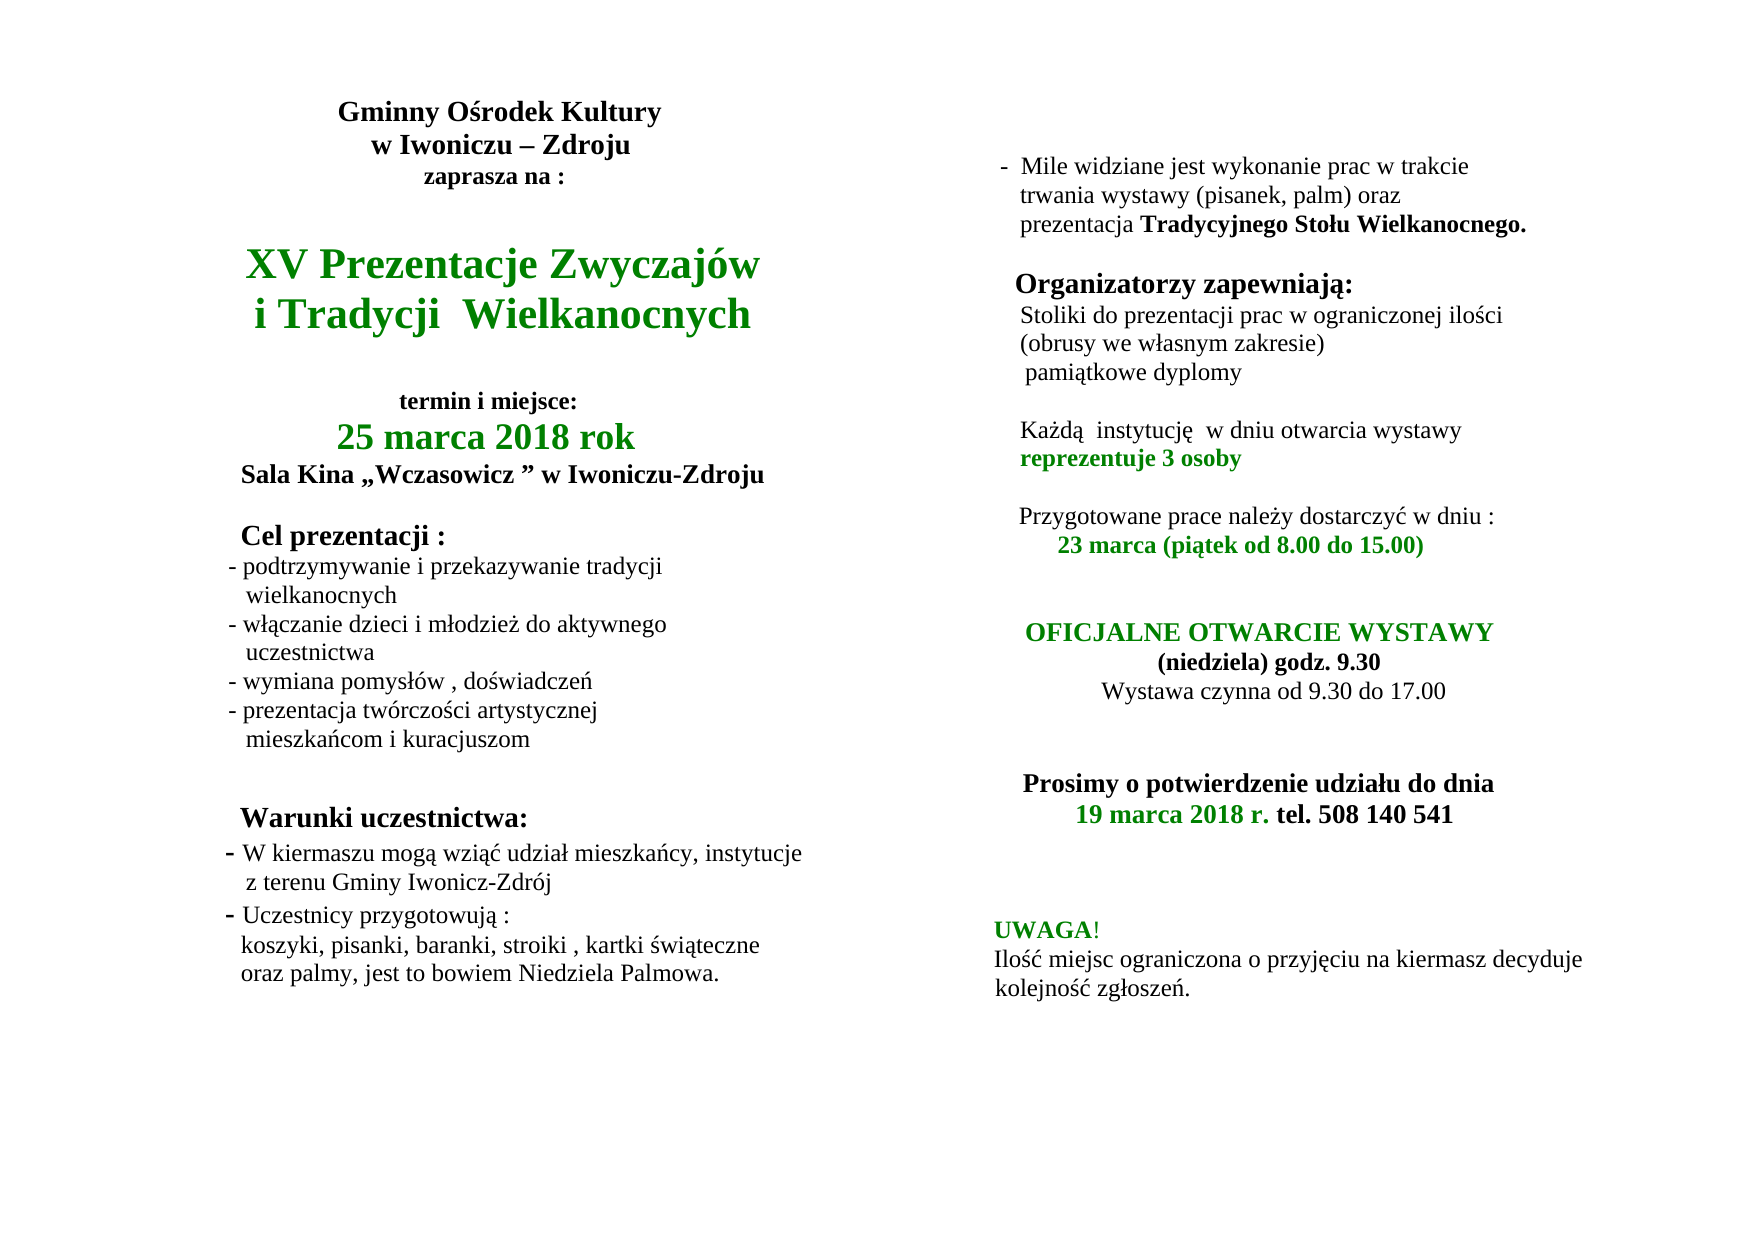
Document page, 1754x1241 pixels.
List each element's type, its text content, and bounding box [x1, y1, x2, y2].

text Stoliki do prezentacji prac w ograniczonej ilości [920, 300, 1606, 328]
text reprezentuje 3 osoby [920, 443, 1606, 472]
text uczestnictwa [159, 637, 846, 666]
text wielkanocnych [159, 580, 846, 609]
text Sala Kina „Wczasowicz ” w Iwoniczu-Zdroju [159, 458, 846, 489]
text w Iwoniczu – Zdroju [159, 127, 846, 161]
text OFICJALNE OTWARCIE WYSTAWY [920, 616, 1606, 647]
text - podtrzymywanie i przekazywanie tradycji [159, 551, 846, 580]
text termin i miejsce: [159, 386, 846, 415]
text mieszkańcom i kuracjuszom [158, 724, 846, 752]
text Prosimy o potwierdzenie udziału do dnia [920, 767, 1606, 798]
text - włączanie dzieci i młodzież do aktywnego [159, 609, 846, 637]
text trwania wystawy (pisanek, palm) oraz [920, 180, 1606, 209]
text Gminny Ośrodek Kultury [159, 94, 846, 127]
text 23 marca (piątek od 8.00 do 15.00) [920, 530, 1606, 558]
text z terenu Gminy Iwonicz-Zdrój [159, 867, 846, 896]
text zaprasza na : [159, 161, 846, 189]
text pamiątkowe dyplomy [920, 357, 1606, 386]
text (niedziela) godz. 9.30 [1032, 647, 1606, 676]
text - W kiermaszu mogą wziąć udział mieszkańcy, instytucje [159, 834, 846, 867]
text Każdą instytucję w dniu otwarcia wystawy [920, 415, 1606, 443]
text Cel prezentacji : [159, 518, 846, 551]
text Przygotowane prace należy dostarczyć w dniu : [920, 501, 1606, 530]
text (obrusy we własnym zakresie) [920, 328, 1606, 357]
text kolejność zgłoszeń. [920, 973, 1606, 1002]
text Wystawa czynna od 9.30 do 17.00 [1032, 676, 1606, 704]
text Warunki uczestnictwa: [159, 800, 846, 834]
text Organizatorzy zapewniają: [920, 266, 1606, 300]
text 25 marca 2018 rok [159, 415, 846, 458]
text XV Prezentacje Zwyczajów i Tradycji Wielkanocnych [159, 237, 846, 338]
text Ilość miejsc ograniczona o przyjęciu na kiermasz decyduje [920, 944, 1606, 973]
text - wymiana pomysłów , doświadczeń [159, 666, 846, 695]
text - Mile widziane jest wykonanie prac w trakcie [920, 151, 1606, 180]
text koszyki, pisanki, baranki, stroiki , kartki świąteczne [159, 930, 846, 958]
text UWAGA! [920, 915, 1606, 944]
text - prezentacja twórczości artystycznej [159, 695, 846, 724]
text - Uczestnicy przygotowują : [159, 896, 846, 930]
text prezentacja Tradycyjnego Stołu Wielkanocnego. [920, 209, 1606, 237]
text oraz palmy, jest to bowiem Niedziela Palmowa. [159, 958, 846, 987]
text 19 marca 2018 r. tel. 508 140 541 [920, 798, 1606, 829]
